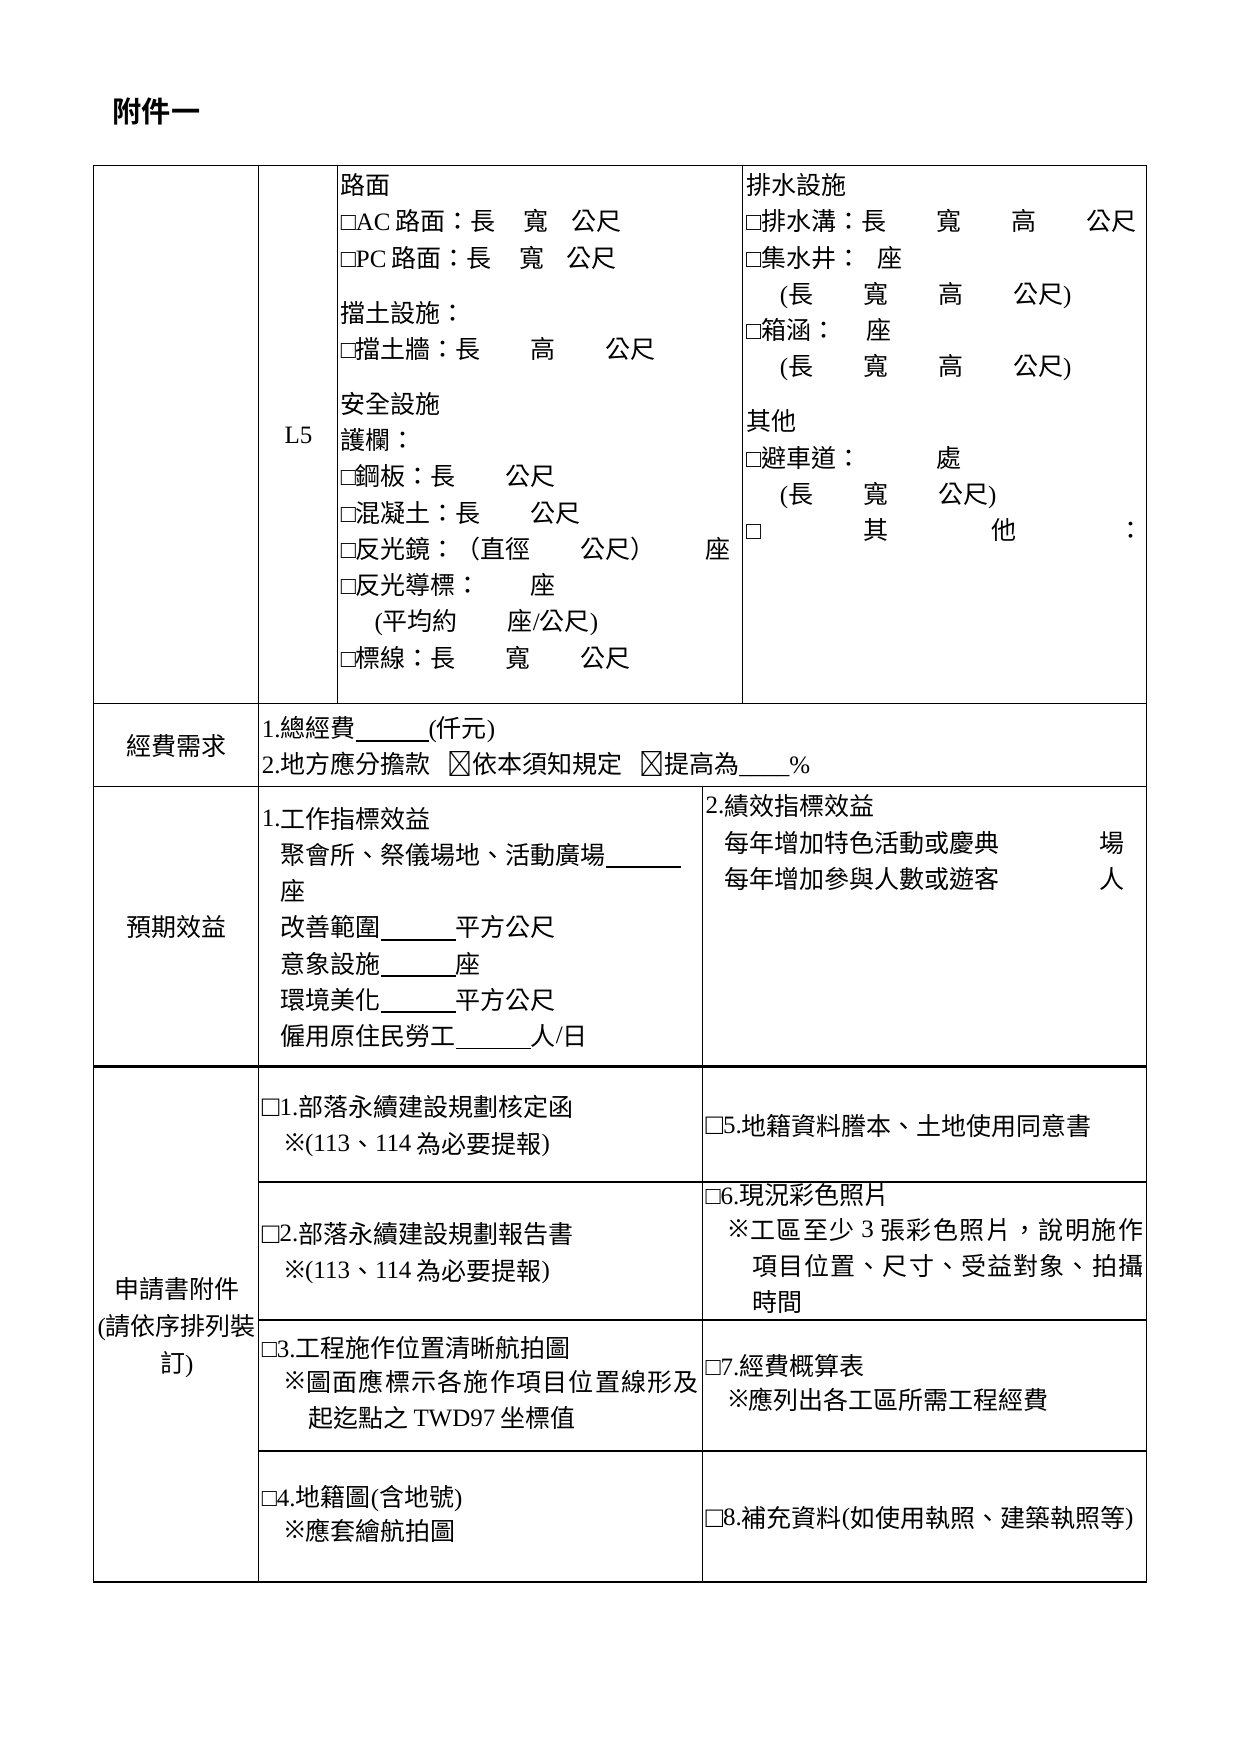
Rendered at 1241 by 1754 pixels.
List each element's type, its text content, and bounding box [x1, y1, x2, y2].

table_cell □8.補充資料(如使用執照、建築執照等) [703, 1452, 1146, 1581]
table_cell 1.工作指標效益 聚會所、祭儀場地、活動廣場 座 改善範圍 平方公尺 意象設施 座 環境美化 平方公尺 僱用原住民勞工 人/日 [259, 787, 702, 1065]
table_cell 1.總經費 (仟元) 2.地方應分擔款 依本須知規定 提高為____% [259, 704, 1146, 786]
table_cell □2.部落永續建設規劃報告書 ※(113、114為必要提報) [259, 1183, 702, 1319]
table_cell 排水設施 □排水溝：長 寬 高 公尺 □集水井： 座 (長 寬 高 公尺) □箱涵： 座 (長 寬 高 公尺) 其他 □避車道： 處 (長 寬 公尺) □其他： [743, 166, 1146, 703]
table_cell L5 [259, 166, 337, 703]
table_cell [94, 166, 258, 703]
table_cell □4.地籍圖(含地號) ※應套繪航拍圖 [259, 1452, 702, 1581]
table_cell 申請書附件 (請依序排列裝訂) [94, 1068, 258, 1581]
table_cell □1.部落永續建設規劃核定函 ※(113、114為必要提報) [259, 1068, 702, 1181]
table_cell 路面 □AC路面：長 寬 公尺 □PC路面：長 寬 公尺 擋土設施： □擋土牆：長 高 公尺 安全設施 護欄： □鋼板：長 公尺 □混凝土：長 公尺 □反光鏡：（直徑 公尺） 座 □反光導標： 座 (平均約 座/公尺) □標線：長 寬 公尺 [338, 166, 742, 703]
table_cell 預期效益 [94, 787, 258, 1065]
table_cell □7.經費概算表 ※應列出各工區所需工程經費 [703, 1321, 1146, 1450]
table_cell □5.地籍資料謄本、土地使用同意書 [703, 1068, 1146, 1181]
table_cell 經費需求 [94, 704, 258, 786]
table_cell 2.績效指標效益 每年增加特色活動或慶典 場 每年增加參與人數或遊客 人 [703, 787, 1146, 1065]
table_cell □3.工程施作位置清晰航拍圖 ※圖面應標示各施作項目位置線形及起迄點之TWD97坐標值 [259, 1321, 702, 1450]
table_cell □6.現況彩色照片 ※工區至少3張彩色照片，說明施作項目位置、尺寸、受益對象、拍攝時間 [703, 1183, 1146, 1319]
